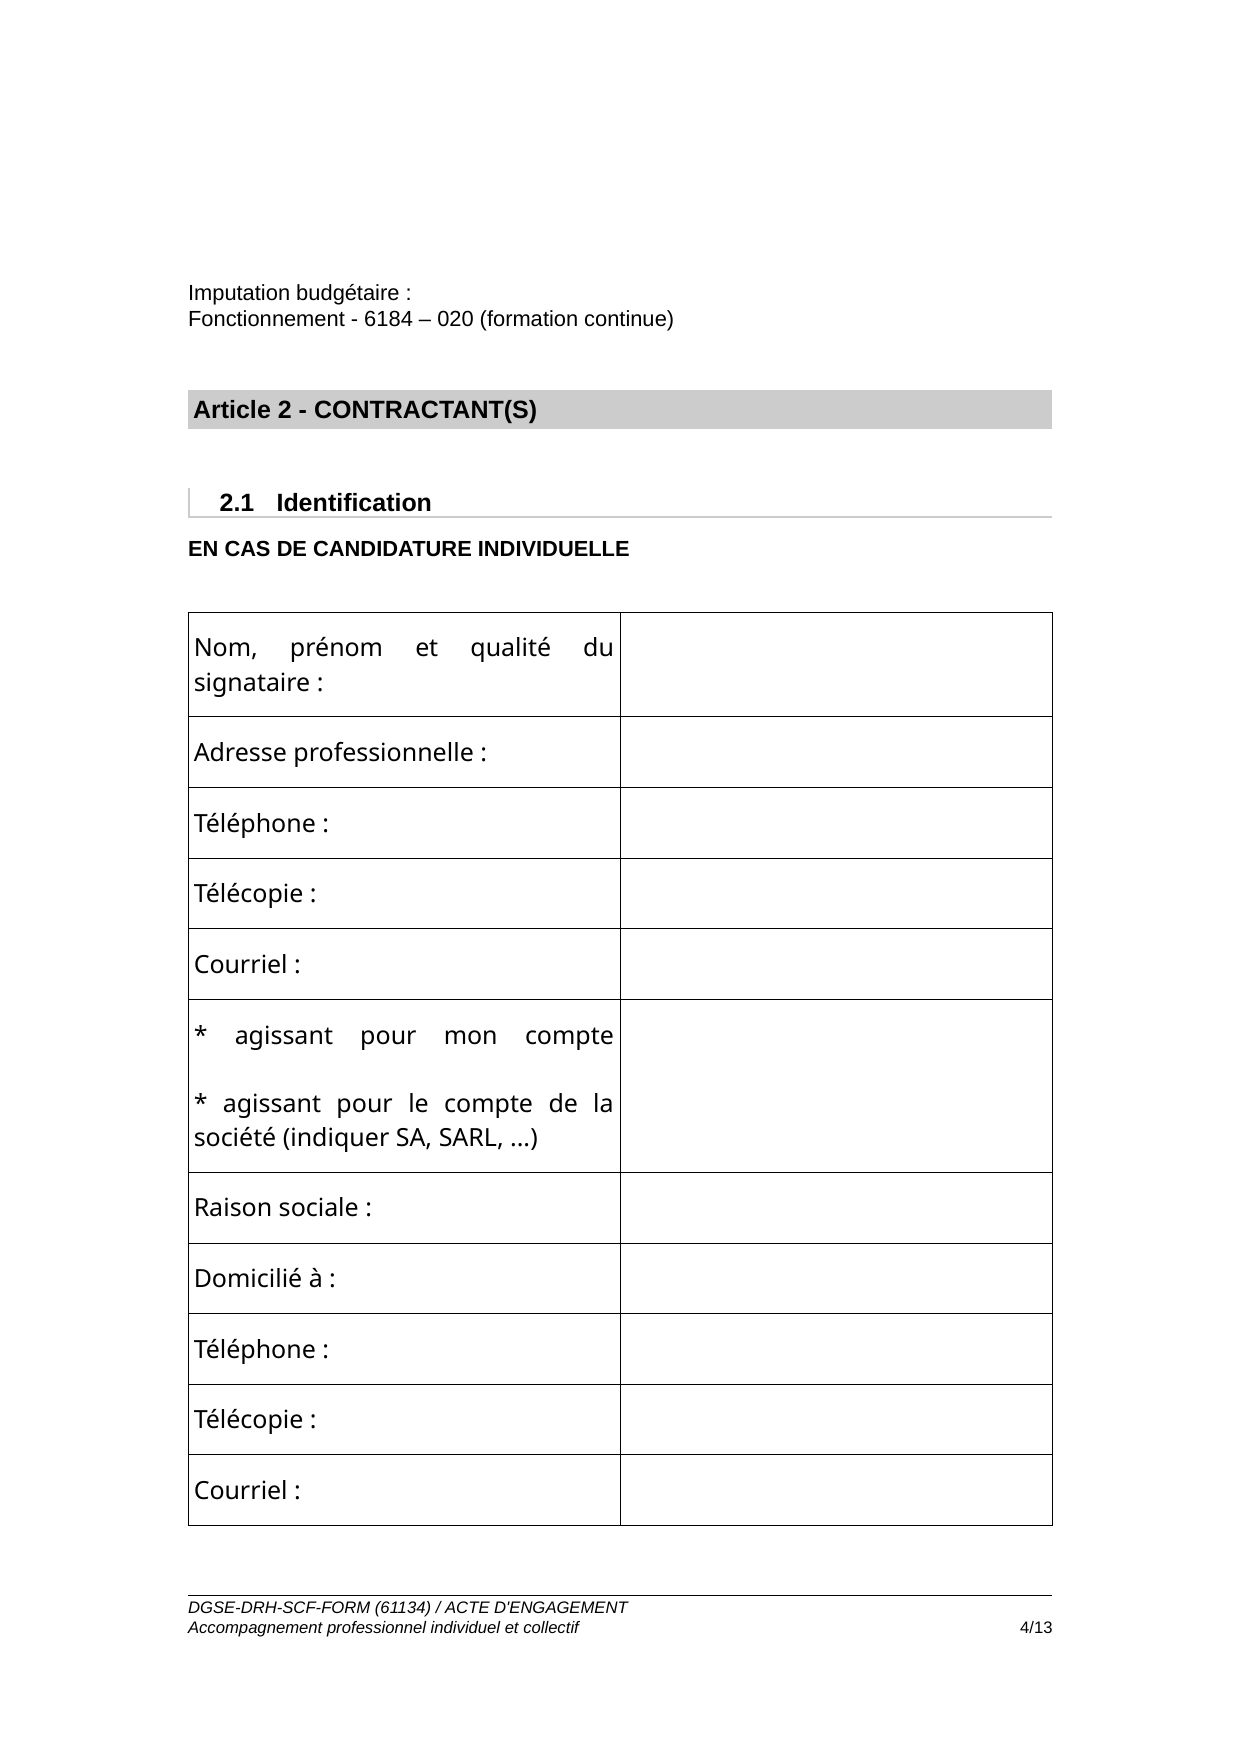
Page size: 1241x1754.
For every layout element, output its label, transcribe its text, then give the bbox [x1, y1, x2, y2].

table_cell Télécopie : [189, 859, 620, 928]
table_cell * agissant pour mon compte * agissant pour le compte de la société (indiquer SA, SARL, ...) [189, 1000, 620, 1172]
subtitle Identification [190, 488, 1052, 516]
table_cell [621, 1173, 1052, 1242]
table_cell [621, 788, 1052, 858]
text EN CAS DE CANDIDATURE INDIVIDUELLE [188, 536, 1052, 561]
table_cell Domicilié à : [189, 1244, 620, 1313]
table_cell Téléphone : [189, 1314, 620, 1384]
table_cell [621, 1385, 1052, 1454]
subtitle CONTRACTANT(S) [190, 392, 1050, 427]
table_cell [621, 1455, 1052, 1525]
table_cell [621, 717, 1052, 787]
table_cell Télécopie : [189, 1385, 620, 1454]
table_cell [621, 1314, 1052, 1384]
table_header [621, 613, 1052, 716]
table_cell [621, 929, 1052, 999]
table_cell Adresse professionnelle : [189, 717, 620, 787]
table_cell Courriel : [189, 1455, 620, 1525]
table_cell [621, 1244, 1052, 1313]
table_cell Courriel : [189, 929, 620, 999]
text Imputation budgétaire : [188, 280, 1052, 305]
table_cell Téléphone : [189, 788, 620, 858]
table_cell Raison sociale : [189, 1173, 620, 1242]
text Fonctionnement - 6184 – 020 (formation continue) [188, 305, 1052, 331]
table_header Nom, prénom et qualité du signataire : [189, 613, 620, 716]
table_cell [621, 1000, 1052, 1172]
table_cell [621, 859, 1052, 928]
